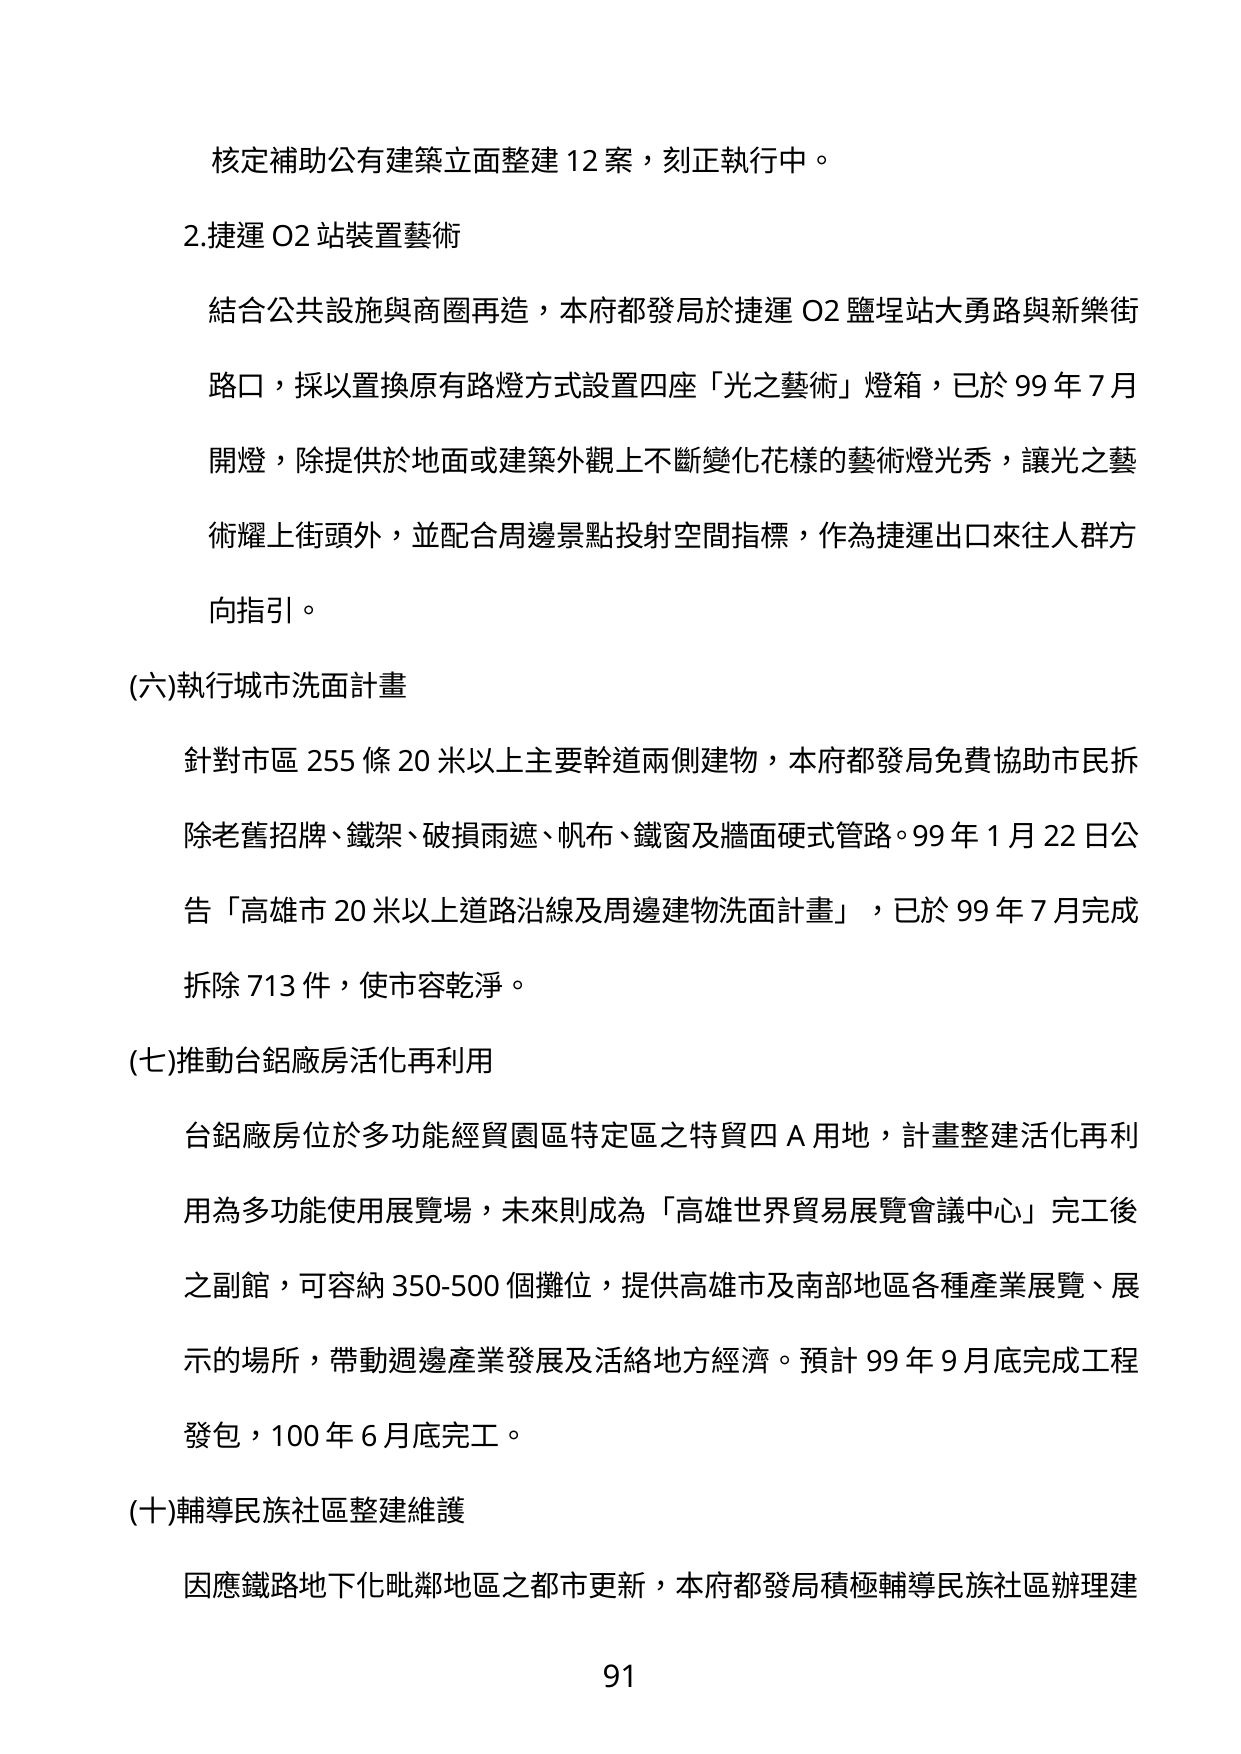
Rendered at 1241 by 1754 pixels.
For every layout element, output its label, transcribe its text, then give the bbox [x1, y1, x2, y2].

text 針對市區255條20米以上主要幹道兩側建物，本府都發局免費協助市民拆除老舊招牌、鐵架、破損雨遮、帆布、鐵窗及牆面硬式管路。99年1月22日公告「高雄市20米以上道路沿線及周邊建物洗面計畫」，已於99年7月完成拆除713件，使市容乾淨。 [183, 721, 1140, 1021]
text 因應鐵路地下化毗鄰地區之都市更新，本府都發局積極輔導民族社區辦理建 [183, 1546, 1140, 1621]
text (十)輔導民族社區整建維護 [100, 1471, 1140, 1546]
text 台鋁廠房位於多功能經貿園區特定區之特貿四A用地，計畫整建活化再利用為多功能使用展覽場，未來則成為「高雄世界貿易展覽會議中心」完工後之副館，可容納350-500個攤位，提供高雄市及南部地區各種產業展覽、展示的場所，帶動週邊產業發展及活絡地方經濟。預計99年9月底完成工程發包，100年6月底完工。 [183, 1096, 1140, 1471]
text 2.捷運O2站裝置藝術 [183, 196, 1140, 271]
text (六)執行城市洗面計畫 [100, 646, 1140, 721]
text 結合公共設施與商圈再造，本府都發局於捷運O2鹽埕站大勇路與新樂街路口，採以置換原有路燈方式設置四座「光之藝術」燈箱，已於99年7月開燈，除提供於地面或建築外觀上不斷變化花樣的藝術燈光秀，讓光之藝術耀上街頭外，並配合周邊景點投射空間指標，作為捷運出口來往人群方向指引。 [208, 271, 1140, 646]
text (七)推動台鋁廠房活化再利用 [100, 1021, 1140, 1096]
text 1.為鼓勵私有老舊建築物整建維護，本府都發局推動「高雄厝來挽面」計畫，95年至98年共計完成104件補助案，99年度持續輔導商家辦理，並增列補助建築物立面設置裝置藝術與節能減碳或綠能利用設施項目，1至7月已審查完成14件。另配合中央建築風貌整建補助計畫，截至99年7月核定補助公有建築立面整建12案，刻正執行中。 [183, 121, 1140, 196]
